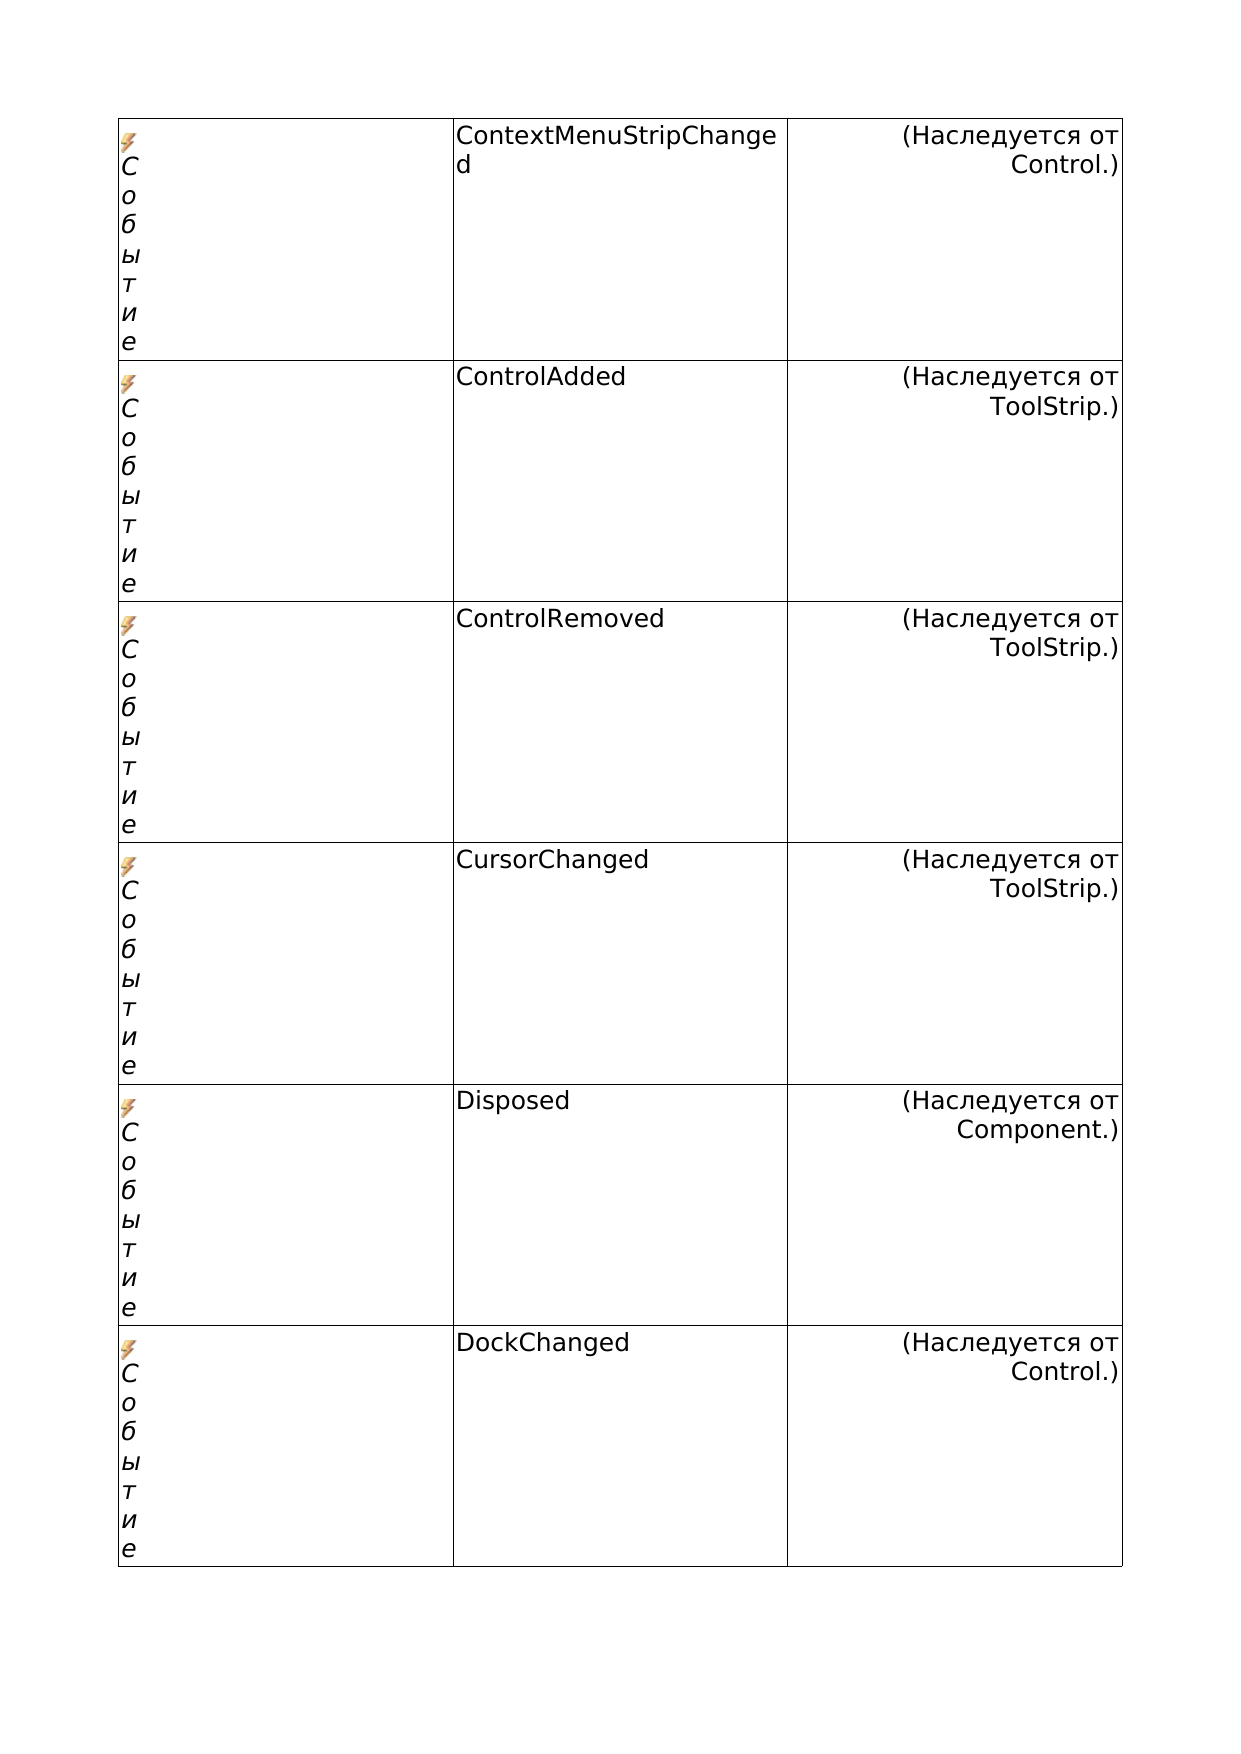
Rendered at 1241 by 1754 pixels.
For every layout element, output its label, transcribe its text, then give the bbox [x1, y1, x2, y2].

table_cell (Наследуется от ToolStrip.) [788, 843, 1122, 1083]
table_cell [119, 1326, 453, 1566]
picture [121, 857, 137, 877]
table_cell (Наследуется от ToolStrip.) [788, 602, 1122, 842]
picture [121, 1340, 137, 1360]
picture [121, 133, 137, 153]
picture [121, 1099, 137, 1118]
table_cell [119, 361, 453, 601]
table_cell (Наследуется от Component.) [788, 1085, 1122, 1325]
table_cell [119, 1085, 453, 1325]
table_cell ControlAdded [454, 361, 787, 601]
table_cell (Наследуется от Control.) [788, 119, 1122, 359]
table_cell [119, 843, 453, 1083]
table_cell CursorChanged [454, 843, 787, 1083]
table_cell ControlRemoved [454, 602, 787, 842]
table_cell [119, 602, 453, 842]
picture [121, 616, 137, 636]
table_cell (Наследуется от ToolStrip.) [788, 361, 1122, 601]
table_cell Disposed [454, 1085, 787, 1325]
table_cell (Наследуется от Control.) [788, 1326, 1122, 1566]
table_cell [119, 119, 453, 359]
picture [121, 375, 137, 394]
table_cell DockChanged [454, 1326, 787, 1566]
table_cell ContextMenuStripChanged [454, 119, 787, 359]
